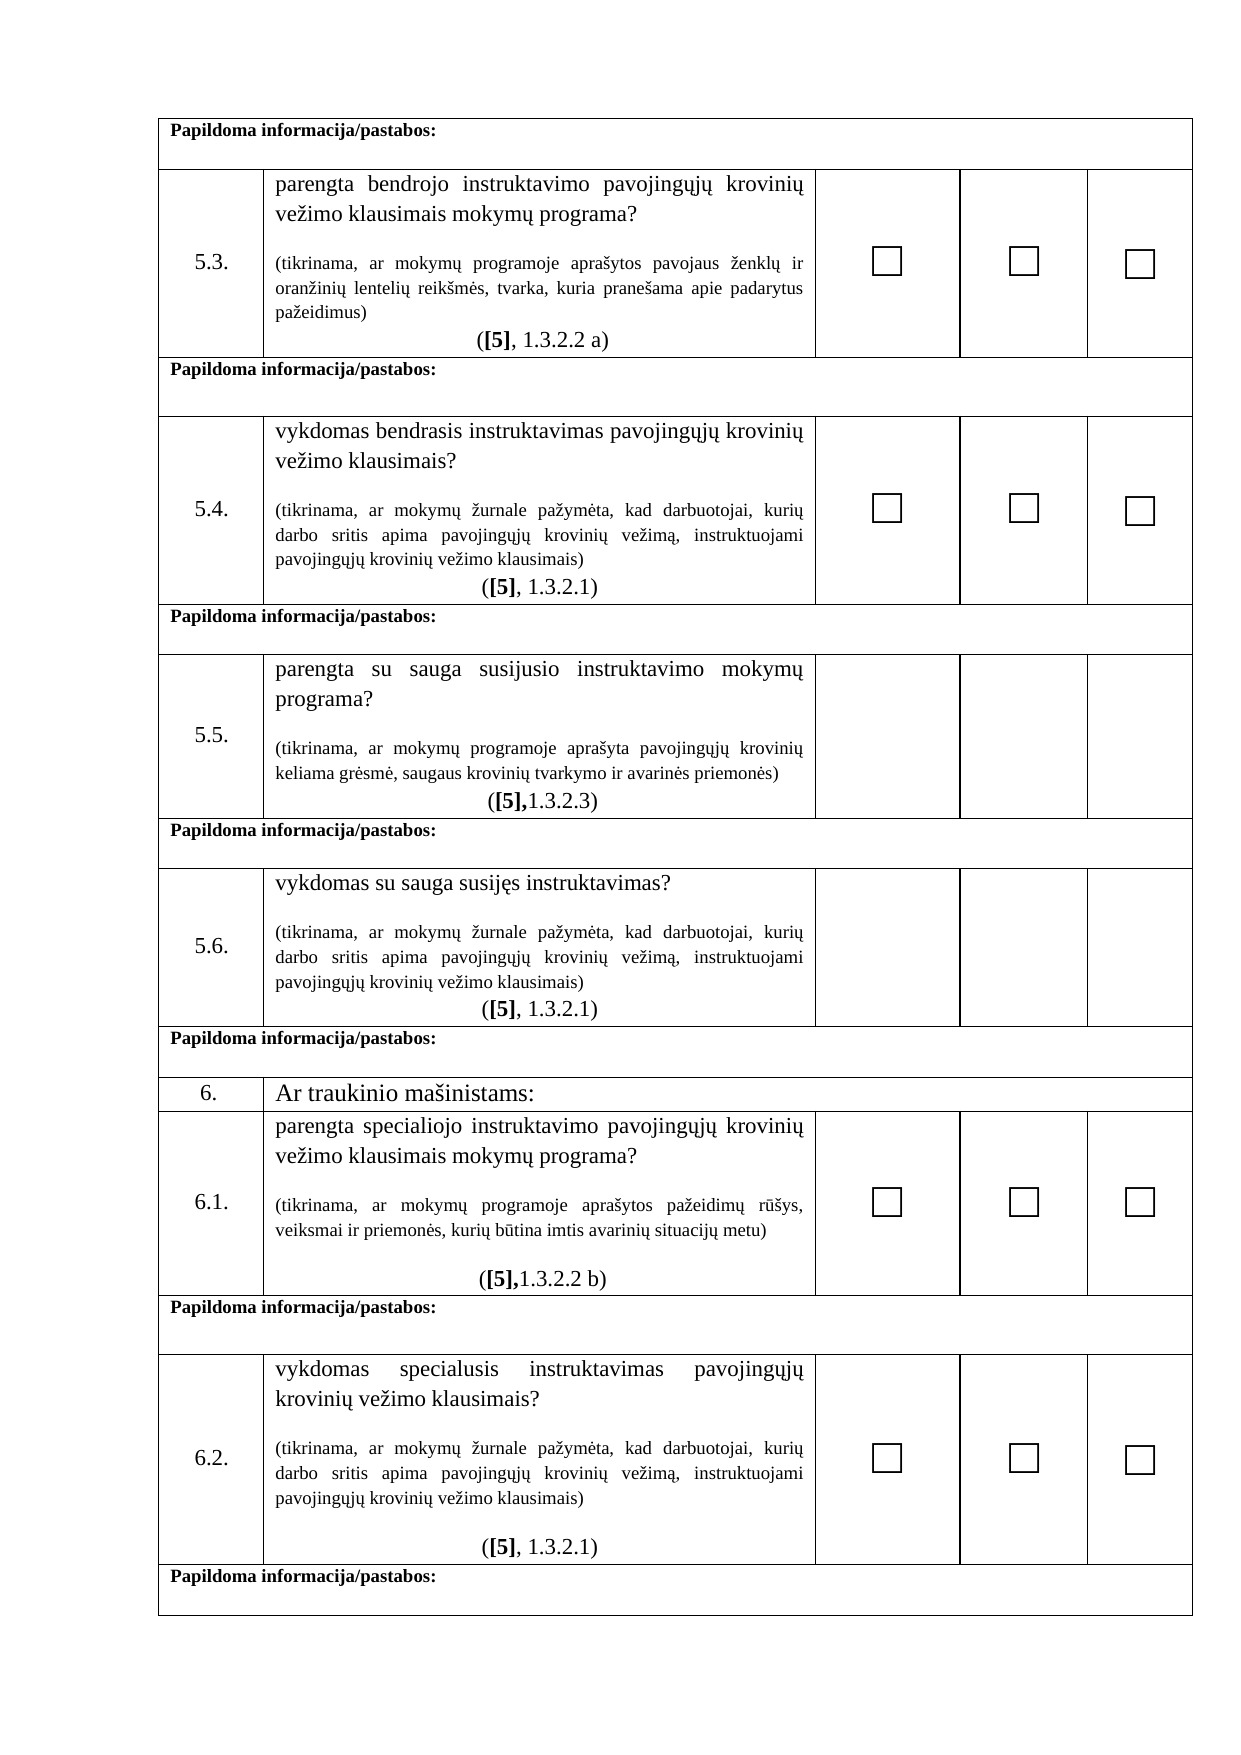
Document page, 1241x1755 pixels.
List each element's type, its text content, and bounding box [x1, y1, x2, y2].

table_cell 5.6. [159, 869, 263, 1026]
table_cell Papildoma informacija/pastabos: [159, 119, 1192, 169]
table_cell 6.2. [159, 1355, 263, 1564]
table_cell Papildoma informacija/pastabos: [159, 605, 1192, 654]
table_cell [1088, 655, 1192, 817]
table_cell 5.3. [159, 170, 263, 357]
table_cell 5.5. [159, 655, 263, 817]
table_cell Papildoma informacija/pastabos: [159, 819, 1192, 868]
table_cell parengta bendrojo instruktavimo pavojingųjų krovinių vežimo klausimais mokymų programa? (tikrinama, ar mokymų programoje aprašytos pavojaus ženklų ir oranžinių lentelių reikšmės, tvarka, kuria pranešama apie padarytus pažeidimus) ([5], 1.3.2.2 a) [264, 170, 815, 357]
table_cell □ [816, 170, 959, 357]
table_cell [961, 869, 1087, 1026]
table_cell 6.1. [159, 1112, 263, 1295]
table_cell vykdomas specialusis instruktavimas pavojingųjų krovinių vežimo klausimais? (tikrinama, ar mokymų žurnale pažymėta, kad darbuotojai, kurių darbo sritis apima pavojingųjų krovinių vežimą, instruktuojami pavojingųjų krovinių vežimo klausimais) ([5], 1.3.2.1) [264, 1355, 815, 1564]
table_cell 6. [159, 1078, 263, 1111]
table_cell [816, 655, 959, 817]
table_cell vykdomas bendrasis instruktavimas pavojingųjų krovinių vežimo klausimais? (tikrinama, ar mokymų žurnale pažymėta, kad darbuotojai, kurių darbo sritis apima pavojingųjų krovinių vežimą, instruktuojami pavojingųjų krovinių vežimo klausimais) ([5], 1.3.2.1) [264, 417, 815, 604]
table_cell parengta su sauga susijusio instruktavimo mokymų programa? (tikrinama, ar mokymų programoje aprašyta pavojingųjų krovinių keliama grėsmė, saugaus krovinių tvarkymo ir avarinės priemonės) ([5],1.3.2.3) [264, 655, 815, 817]
table_cell □ [961, 1112, 1087, 1295]
table_cell Ar traukinio mašinistams: [264, 1078, 1192, 1111]
table_cell vykdomas su sauga susijęs instruktavimas? (tikrinama, ar mokymų žurnale pažymėta, kad darbuotojai, kurių darbo sritis apima pavojingųjų krovinių vežimą, instruktuojami pavojingųjų krovinių vežimo klausimais) ([5], 1.3.2.1) [264, 869, 815, 1026]
table_cell Papildoma informacija/pastabos: [159, 358, 1192, 416]
table_cell [816, 869, 959, 1026]
table_cell □ [961, 170, 1087, 357]
table_cell □ [961, 417, 1087, 604]
table_cell □ [1088, 1112, 1192, 1295]
table_cell □ [816, 1355, 959, 1564]
table_cell Papildoma informacija/pastabos: [159, 1027, 1192, 1077]
table_cell □ [816, 1112, 959, 1295]
table_cell Papildoma informacija/pastabos: [159, 1296, 1192, 1354]
table_cell □ [816, 417, 959, 604]
table_cell [961, 655, 1087, 817]
table_cell □ [1088, 170, 1192, 357]
table_cell parengta specialiojo instruktavimo pavojingųjų krovinių vežimo klausimais mokymų programa? (tikrinama, ar mokymų programoje aprašytos pažeidimų rūšys, veiksmai ir priemonės, kurių būtina imtis avarinių situacijų metu) ([5],1.3.2.2 b) [264, 1112, 815, 1295]
table_cell 5.4. [159, 417, 263, 604]
table_cell [1088, 869, 1192, 1026]
table_cell □ [1088, 417, 1192, 604]
table_cell Papildoma informacija/pastabos: [159, 1565, 1192, 1614]
table_cell □ [961, 1355, 1087, 1564]
table_cell □ [1088, 1355, 1192, 1564]
